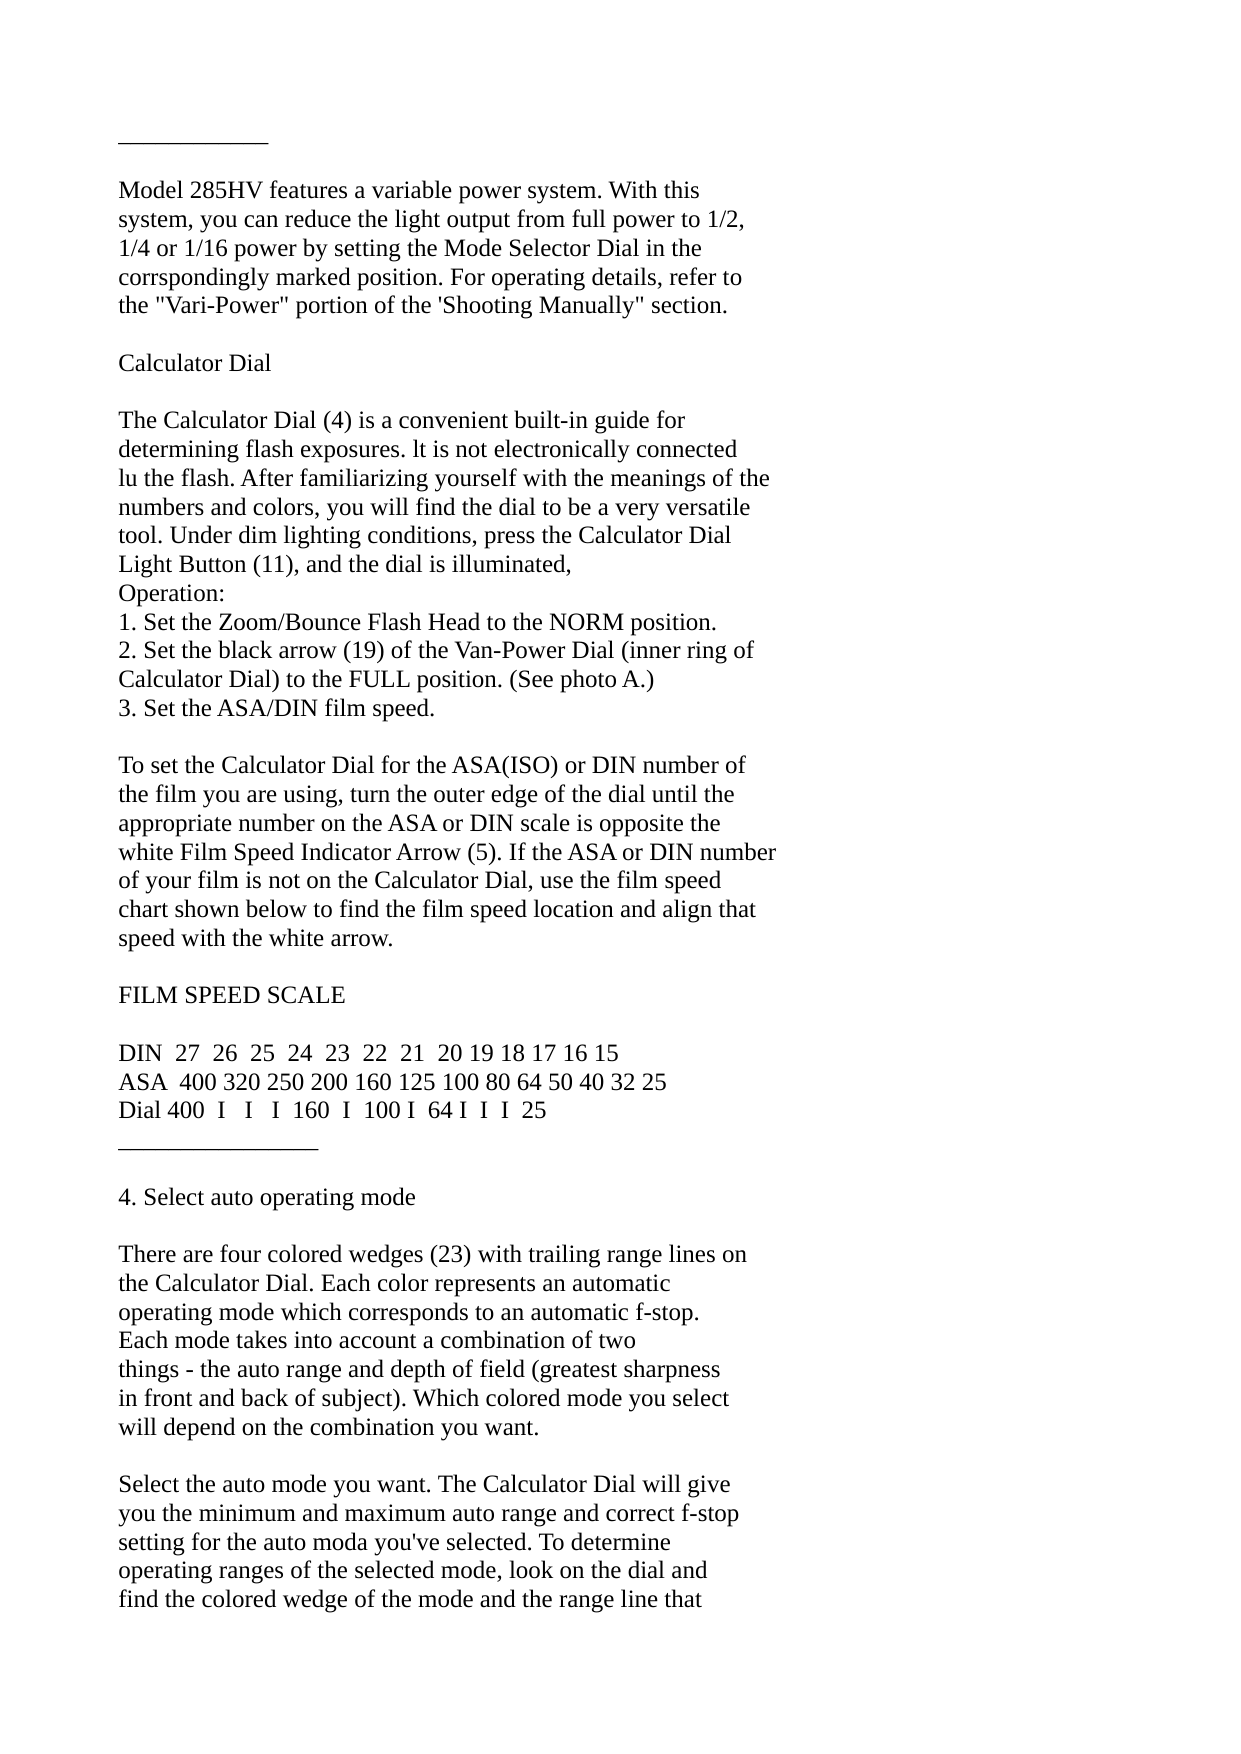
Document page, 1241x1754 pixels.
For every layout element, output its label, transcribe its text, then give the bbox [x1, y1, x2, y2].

text things - the auto range and depth of field (greatest sharpness [118, 1354, 1122, 1383]
text the Calculator Dial. Each color represents an automatic [118, 1268, 1122, 1297]
text To set the Calculator Dial for the ASA(ISO) or DIN number of [118, 751, 1122, 779]
text Model 285HV features a variable power system. With this [118, 176, 1122, 204]
text numbers and colors, you will find the dial to be a very versatile [118, 492, 1122, 521]
text system, you can reduce the light output from full power to 1/2, [118, 204, 1122, 233]
text DIN 27 26 25 24 23 22 21 20 19 18 17 16 15 [118, 1038, 1122, 1067]
text white Film Speed Indicator Arrow (5). If the ASA or DIN number [118, 837, 1122, 866]
text setting for the auto moda you've selected. To determine [118, 1527, 1122, 1556]
text appropriate number on the ASA or DIN scale is opposite the [118, 808, 1122, 837]
text 2. Set the black arrow (19) of the Van-Power Dial (inner ring of [118, 636, 1122, 664]
text operating mode which corresponds to an automatic f-stop. [118, 1297, 1122, 1326]
text of your film is not on the Calculator Dial, use the film speed [118, 866, 1122, 894]
text Light Button (11), and the dial is illuminated, [118, 549, 1122, 578]
text corrspondingly marked position. For operating details, refer to [118, 262, 1122, 291]
text Each mode takes into account a combination of two [118, 1326, 1122, 1354]
text Dial 400 I I I 160 I 100 I 64 I I I 25 [118, 1096, 1122, 1124]
text tool. Under dim lighting conditions, press the Calculator Dial [118, 521, 1122, 549]
text Select the auto mode you want. The Calculator Dial will give [118, 1469, 1122, 1498]
text lu the flash. After familiarizing yourself with the meanings of the [118, 463, 1122, 492]
text operating ranges of the selected mode, look on the dial and [118, 1556, 1122, 1584]
text The Calculator Dial (4) is a convenient built-in guide for [118, 406, 1122, 434]
text 1/4 or 1/16 power by setting the Mode Selector Dial in the [118, 233, 1122, 262]
text ________________ [118, 1124, 1122, 1153]
text will depend on the combination you want. [118, 1412, 1122, 1441]
text speed with the white arrow. [118, 923, 1122, 952]
text There are four colored wedges (23) with trailing range lines on [118, 1239, 1122, 1268]
text 3. Set the ASA/DIN film speed. [118, 693, 1122, 722]
text chart shown below to find the film speed location and align that [118, 894, 1122, 923]
text the "Vari-Power" portion of the 'Shooting Manually" section. [118, 291, 1122, 319]
text 4. Select auto operating mode [118, 1182, 1122, 1211]
text Calculator Dial [118, 348, 1122, 377]
text you the minimum and maximum auto range and correct f-stop [118, 1498, 1122, 1527]
text find the colored wedge of the mode and the range line that [118, 1584, 1122, 1613]
text Calculator Dial) to the FULL position. (See photo A.) [118, 664, 1122, 693]
text ASA 400 320 250 200 160 125 100 80 64 50 40 32 25 [118, 1067, 1122, 1096]
text FILM SPEED SCALE [118, 981, 1122, 1009]
text determining flash exposures. lt is not electronically connected [118, 434, 1122, 463]
text ____________ [118, 118, 1122, 147]
text in front and back of subject). Which colored mode you select [118, 1383, 1122, 1412]
text 1. Set the Zoom/Bounce Flash Head to the NORM position. [118, 607, 1122, 636]
text the film you are using, turn the outer edge of the dial until the [118, 779, 1122, 808]
text Operation: [118, 578, 1122, 607]
